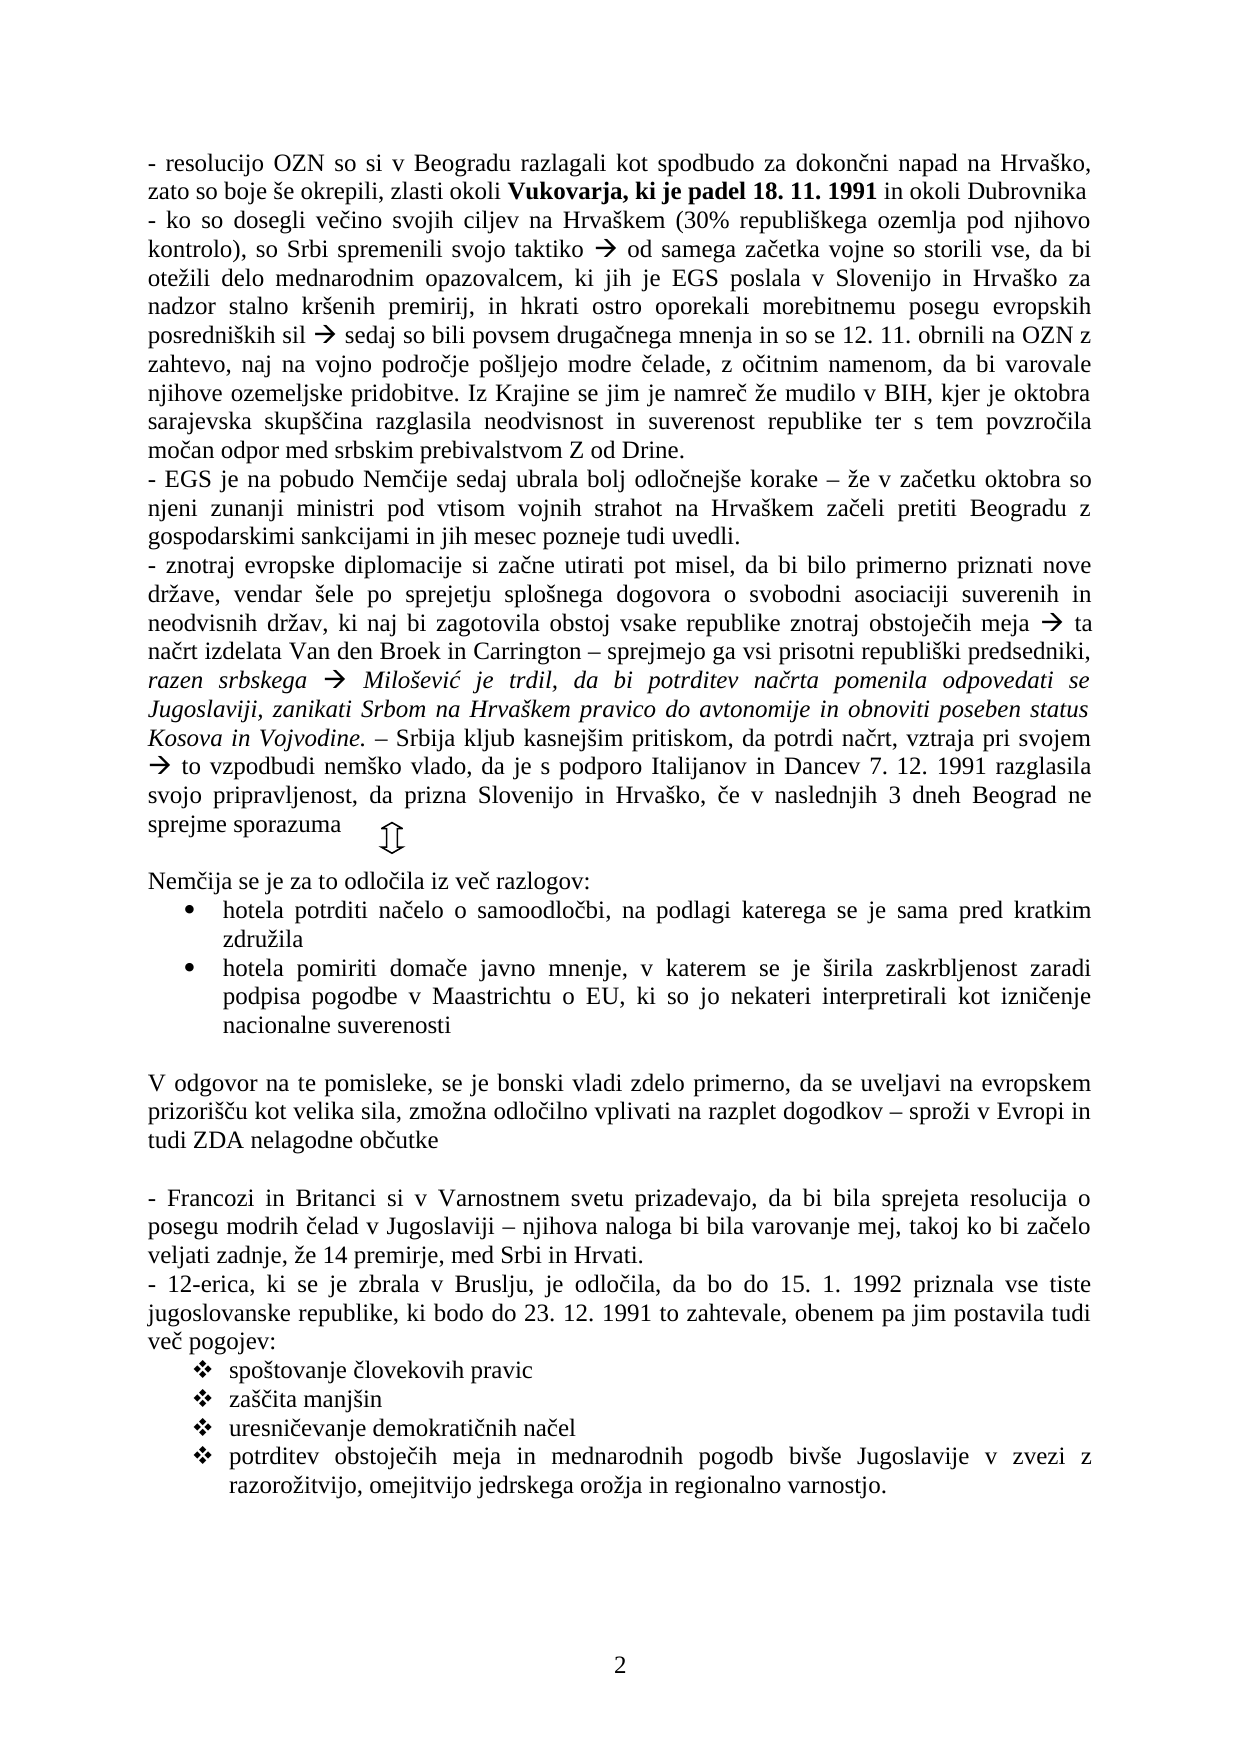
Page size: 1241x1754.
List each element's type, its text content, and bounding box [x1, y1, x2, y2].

list zaščita manjšin [191, 1384, 1092, 1413]
list potrditev obstoječih meja in mednarodnih pogodb bivše Jugoslavije v zvezi z razorožitvijo, omejitvijo jedrskega orožja in regionalno varnostjo. [191, 1441, 1092, 1499]
list hotela pomiriti domače javno mnenje, v katerem se je širila zaskrbljenost zaradi podpisa pogodbe v Maastrichtu o EU, ki so jo nekateri interpretirali kot izničenje nacionalne suverenosti [185, 953, 1092, 1039]
text - znotraj evropske diplomacije si začne utirati pot misel, da bi bilo primerno priznati nove države, vendar šele po sprejetju splošnega dogovora o svobodni asociaciji suverenih in neodvisnih držav, ki naj bi zagotovila obstoj vsake republike znotraj obstoječih meja  ta načrt izdelata Van den Broek in Carrington – sprejmejo ga vsi prisotni republiški predsedniki, razen srbskega  Milošević je trdil, da bi potrditev načrta pomenila odpovedati se Jugoslaviji, zanikati Srbom na Hrvaškem pravico do avtonomije in obnoviti poseben status Kosova in Vojvodine. – Srbija kljub kasnejšim pritiskom, da potrdi načrt, vztraja pri svojem  to vzpodbudi nemško vlado, da je s podporo Italijanov in Dancev 7. 12. 1991 razglasila svojo pripravljenost, da prizna Slovenijo in Hrvaško, če v naslednjih 3 dneh Beograd ne sprejme sporazuma [148, 550, 1092, 838]
text - 12-erica, ki se je zbrala v Bruslju, je odločila, da bo do 15. 1. 1992 priznala vse tiste jugoslovanske republike, ki bodo do 23. 12. 1991 to zahtevale, obenem pa jim postavila tudi več pogojev: [148, 1269, 1092, 1355]
text Nemčija se je za to odločila iz več razlogov: [148, 866, 1092, 895]
text - ko so dosegli večino svojih ciljev na Hrvaškem (30% republiškega ozemlja pod njihovo kontrolo), so Srbi spremenili svojo taktiko  od samega začetka vojne so storili vse, da bi otežili delo mednarodnim opazovalcem, ki jih je EGS poslala v Slovenijo in Hrvaško za nadzor stalno kršenih premirij, in hkrati ostro oporekali morebitnemu posegu evropskih posredniških sil  sedaj so bili povsem drugačnega mnenja in so se 12. 11. obrnili na OZN z zahtevo, naj na vojno področje pošljejo modre čelade, z očitnim namenom, da bi varovale njihove ozemeljske pridobitve. Iz Krajine se jim je namreč že mudilo v BIH, kjer je oktobra sarajevska skupščina razglasila neodvisnost in suverenost republike ter s tem povzročila močan odpor med srbskim prebivalstvom Z od Drine. [148, 205, 1092, 464]
list spoštovanje človekovih pravic [191, 1355, 1092, 1384]
list hotela potrditi načelo o samoodločbi, na podlagi katerega se je sama pred kratkim združila [185, 895, 1092, 953]
text V odgovor na te pomisleke, se je bonski vladi zdelo primerno, da se uveljavi na evropskem prizorišču kot velika sila, zmožna odločilno vplivati na razplet dogodkov – sproži v Evropi in tudi ZDA nelagodne občutke [148, 1068, 1092, 1154]
text - resolucijo OZN so si v Beogradu razlagali kot spodbudo za dokončni napad na Hrvaško, zato so boje še okrepili, zlasti okoli Vukovarja, ki je padel 18. 11. 1991 in okoli Dubrovnika [148, 148, 1092, 205]
text - EGS je na pobudo Nemčije sedaj ubrala bolj odločnejše korake – že v začetku oktobra so njeni zunanji ministri pod vtisom vojnih strahot na Hrvaškem začeli pretiti Beogradu z gospodarskimi sankcijami in jih mesec pozneje tudi uvedli. [148, 464, 1092, 550]
text - Francozi in Britanci si v Varnostnem svetu prizadevajo, da bi bila sprejeta resolucija o posegu modrih čelad v Jugoslaviji – njihova naloga bi bila varovanje mej, takoj ko bi začelo veljati zadnje, že 14 premirje, med Srbi in Hrvati. [148, 1183, 1092, 1269]
list uresničevanje demokratičnih načel [191, 1413, 1092, 1441]
